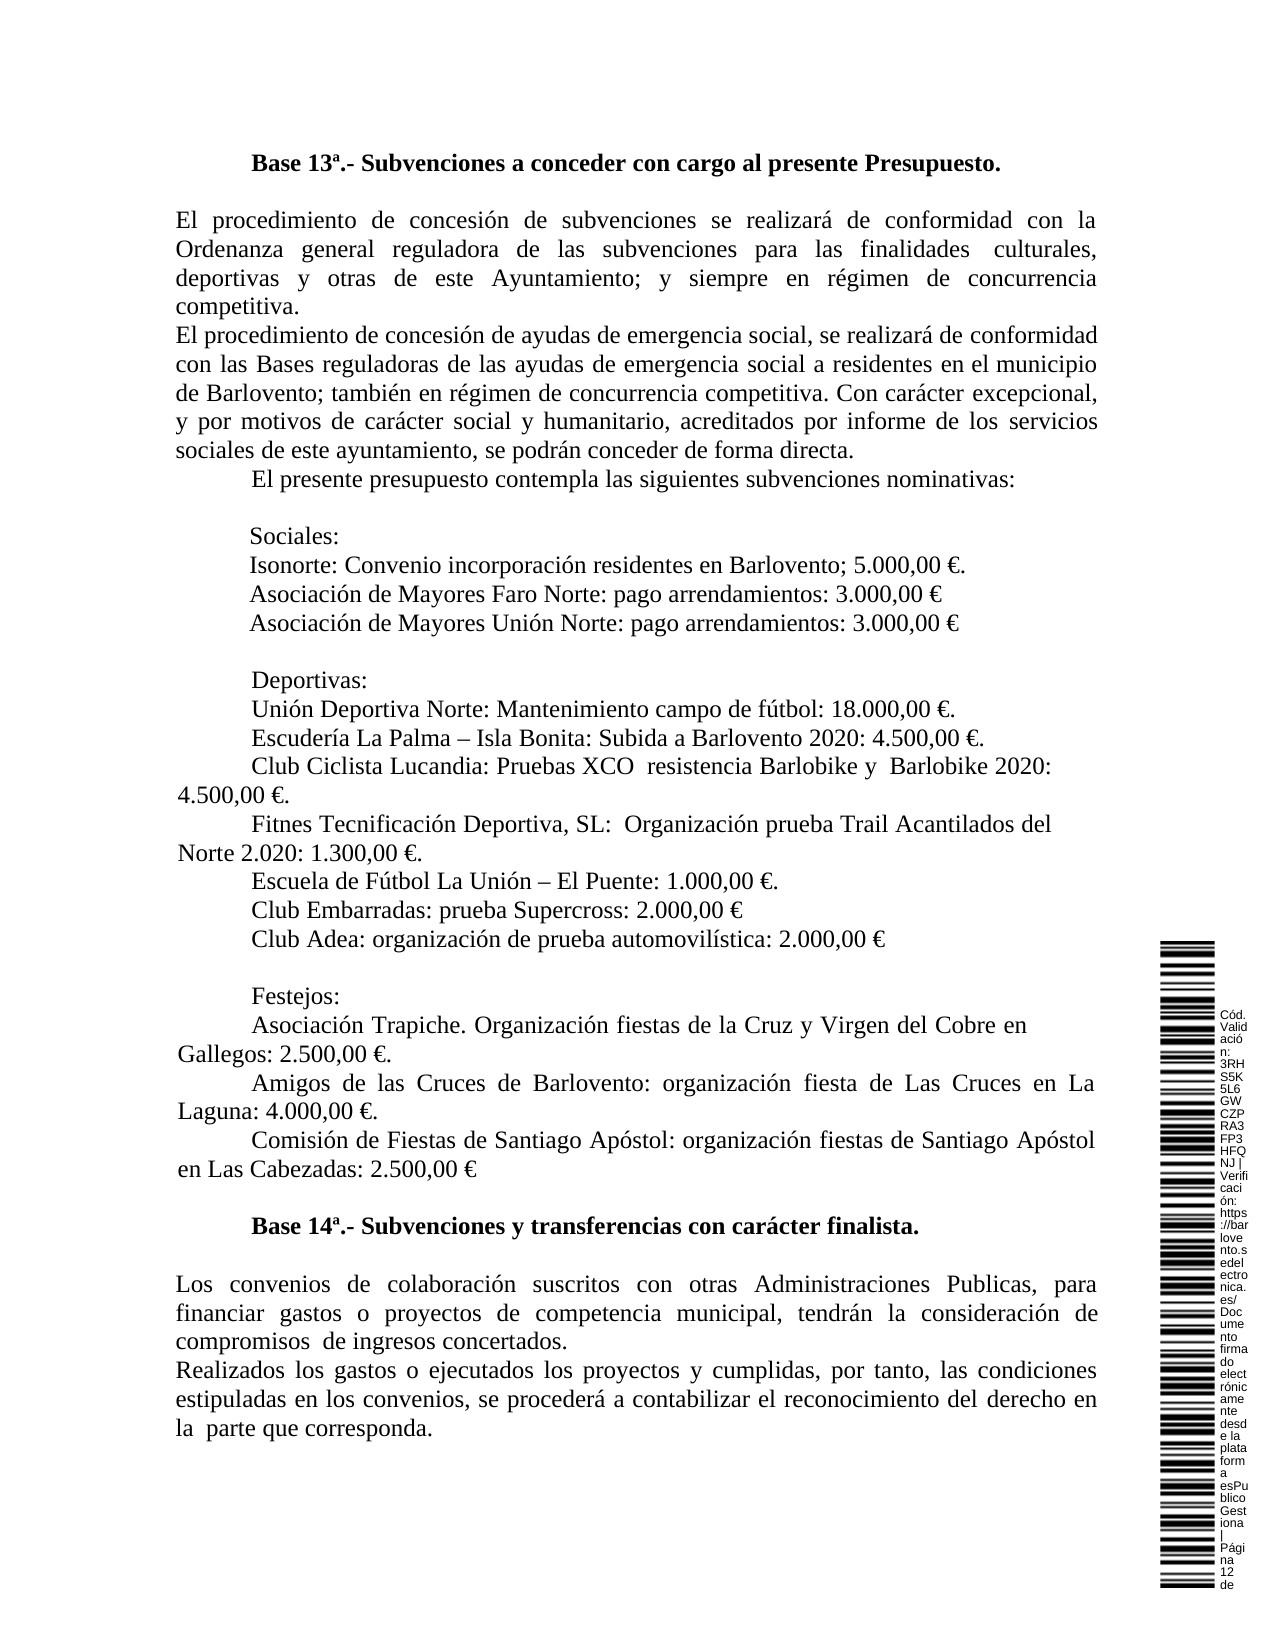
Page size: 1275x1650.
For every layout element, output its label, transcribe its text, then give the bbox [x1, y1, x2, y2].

text Escuela de Fútbol La Unión – El Puente: 1.000,00 €. Club Embarradas: prueba Supercross: 2.000,00 € [251, 866, 781, 924]
text Los convenios de colaboración suscritos con otras Administraciones Publicas, para financiar gastos o proyectos de competencia municipal, tendrán la consideración de compromisos de ingresos concertados. [175, 1269, 1098, 1355]
text Cód. Validación: 3RHS5K5L6GWCZPRA3FP3HFQNJ | Verificación: https://barlovento.sedelectronica.es/ Documento firmado electrónicamente desde la plataforma esPublico Gestiona | Página 12 de 15 [1220, 1009, 1248, 1589]
text Fitnes Tecnificación Deportiva, SL: Organización prueba Trail Acantilados del Norte 2.020: 1.300,00 €. [177, 809, 1099, 866]
text El presente presupuesto contempla las siguientes subvenciones nominativas: [251, 464, 1099, 493]
text Base 13ª.- Subvenciones a conceder con cargo al presente Presupuesto. [251, 148, 1003, 176]
text El procedimiento de concesión de subvenciones se realizará de conformidad con la Ordenanza general reguladora de las subvenciones para las finalidades culturales, deportivas y otras de este Ayuntamiento; y siempre en régimen de concurrencia competitiva. [175, 205, 1097, 320]
text Unión Deportiva Norte: Mantenimiento campo de fútbol: 18.000,00 €. Escudería La Palma – Isla Bonita: Subida a Barlovento 2020: 4.500,00 €. [251, 694, 984, 751]
text Isonorte: Convenio incorporación residentes en Barlovento; 5.000,00 €. Asociación de Mayores Faro Norte: pago arrendamientos: 3.000,00 € Asociación de Mayores Unión Norte: pago arrendamientos: 3.000,00 € [249, 550, 968, 636]
text Amigos de las Cruces de Barlovento: organización fiesta de Las Cruces en La Laguna: 4.000,00 €. [177, 1068, 1099, 1125]
text Club Adea: organización de prueba automovilística: 2.000,00 € [251, 924, 1099, 953]
text Base 14ª.- Subvenciones y transferencias con carácter finalista. [251, 1211, 921, 1240]
text Sociales: [249, 521, 970, 550]
text Club Ciclista Lucandia: Pruebas XCO resistencia Barlobike y Barlobike 2020: 4.500,00 €. [177, 751, 1099, 809]
text El procedimiento de concesión de ayudas de emergencia social, se realizará de conformidad con las Bases reguladoras de las ayudas de emergencia social a residentes en el municipio de Barlovento; también en régimen de concurrencia competitiva. Con carácter excepcional, y por motivos de carácter social y humanitario, acreditados por informe de los servicios sociales de este ayuntamiento, se podrán conceder de forma directa. [175, 320, 1098, 464]
text Deportivas: [251, 665, 1099, 694]
text Comisión de Fiestas de Santiago Apóstol: organización fiestas de Santiago Apóstol en Las Cabezadas: 2.500,00 € [177, 1125, 1099, 1183]
text Festejos: [251, 981, 1099, 1010]
text Realizados los gastos o ejecutados los proyectos y cumplidas, por tanto, las condiciones estipuladas en los convenios, se procederá a contabilizar el reconocimiento del derecho en la parte que corresponda. [175, 1355, 1097, 1441]
text Asociación Trapiche. Organización fiestas de la Cruz y Virgen del Cobre en Gallegos: 2.500,00 €. [177, 1010, 1099, 1068]
